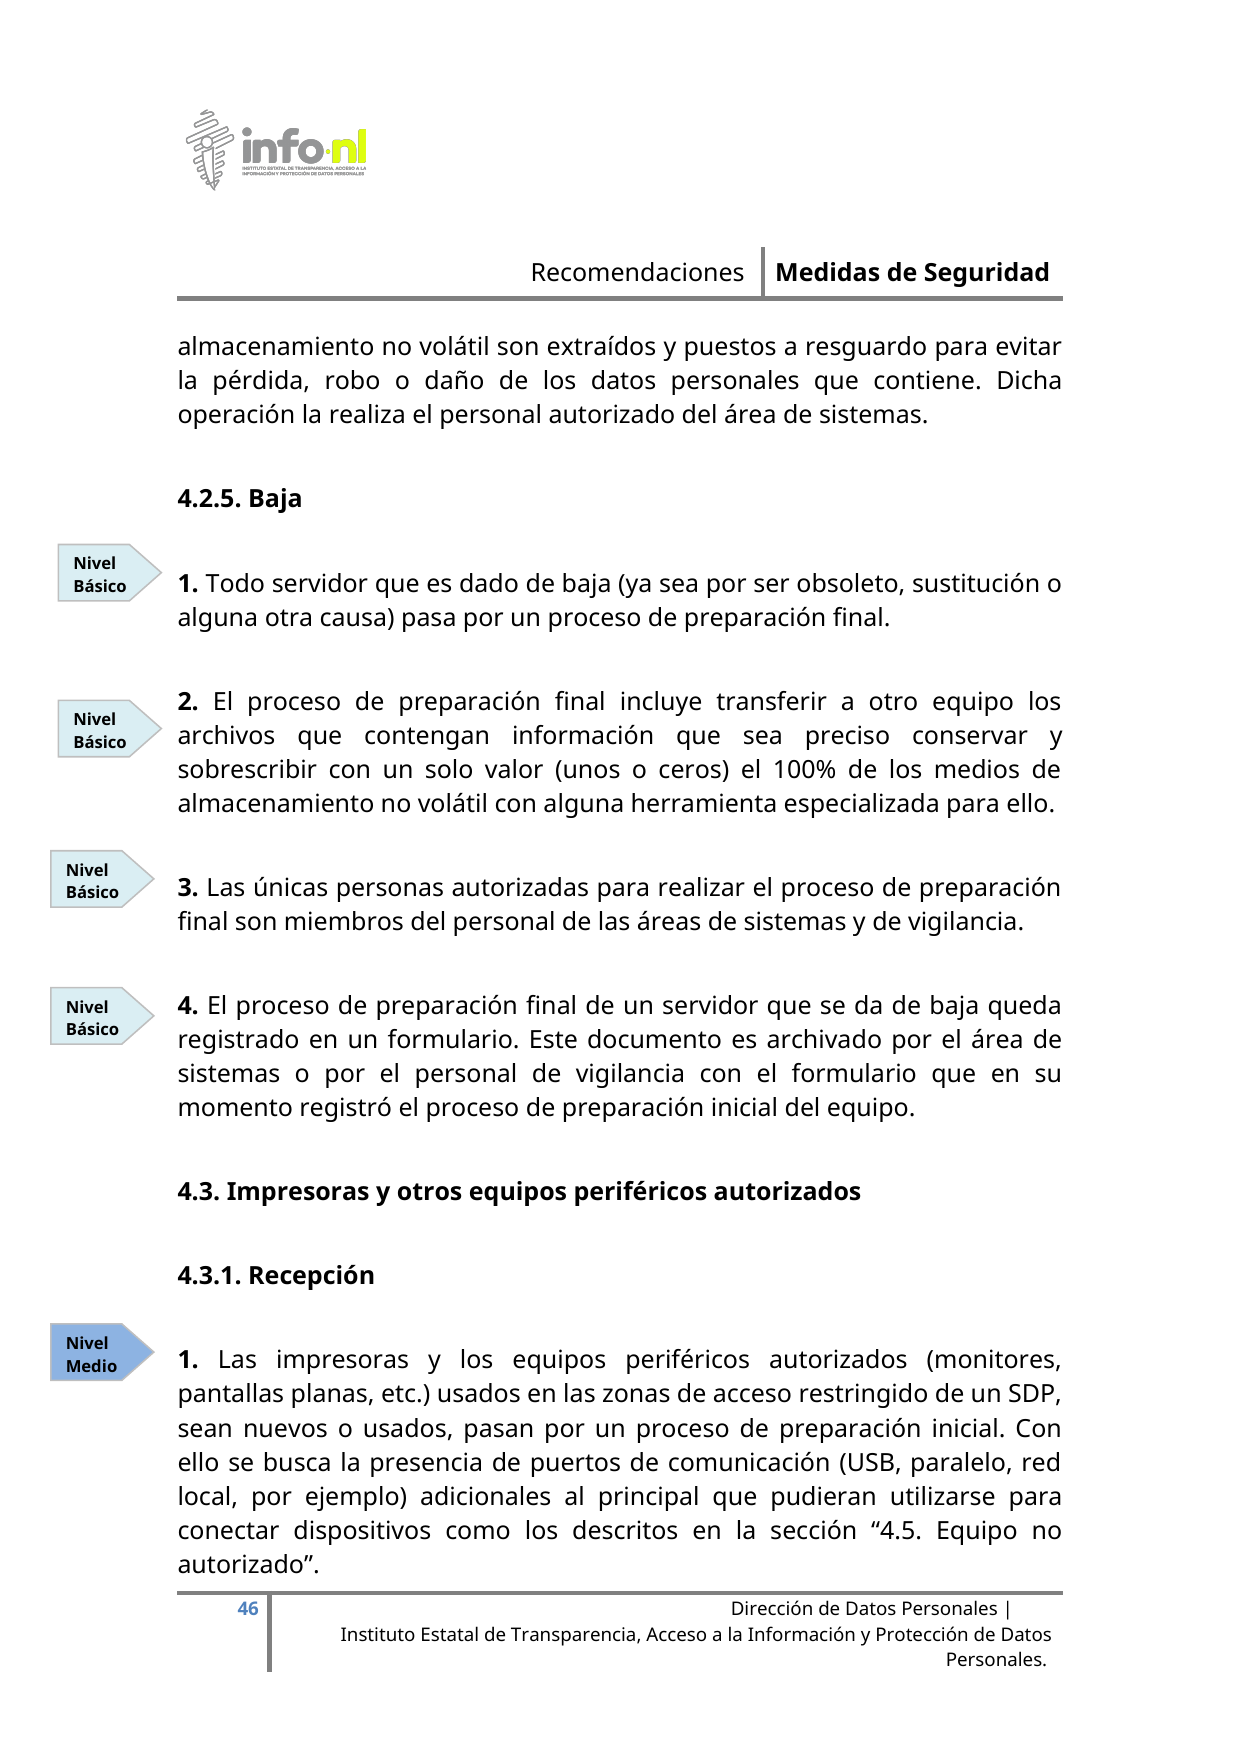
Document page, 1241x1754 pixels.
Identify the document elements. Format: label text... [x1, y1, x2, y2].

text 1. Las impresoras y los equipos periféricos autorizados (monitores, pantallas planas, etc.) usados en las zonas de acceso restringido de un SDP, sean nuevos o usados, pasan por un proceso de preparación inicial. Con ello se busca la presencia de puertos de comunicación (USB, paralelo, red local, por ejemplo) adicionales al principal que pudieran utilizarse para conectar dispositivos como los descritos en la sección “4.5. Equipo no autorizado”. [177, 1342, 1063, 1581]
text 2. El proceso de preparación final incluye transferir a otro equipo los archivos que contengan información que sea preciso conservar y sobrescribir con un solo valor (unos o ceros) el 100% de los medios de almacenamiento no volátil con alguna herramienta especializada para ello. [177, 683, 1063, 819]
text 3. Las únicas personas autorizadas para realizar el proceso de preparación final son miembros del personal de las áreas de sistemas y de vigilancia. [177, 869, 1063, 938]
text 4.2.5. Baja [177, 481, 1063, 515]
text 1. Todo servidor que es dado de baja (ya sea por ser obsoleto, sustitución o alguna otra causa) pasa por un proceso de preparación final. [177, 565, 1063, 633]
text 4. El proceso de preparación final de un servidor que se da de baja queda registrado en un formulario. Este documento es archivado por el área de sistemas o por el personal de vigilancia con el formulario que en su momento registró el proceso de preparación inicial del equipo. [177, 988, 1063, 1124]
text almacenamiento no volátil son extraídos y puestos a resguardo para evitar la pérdida, robo o daño de los datos personales que contiene. Dicha operación la realiza el personal autorizado del área de sistemas. [177, 329, 1063, 431]
text 4.3.1. Recepción [177, 1258, 1063, 1292]
text 4.3. Impresoras y otros equipos periféricos autorizados [177, 1174, 1063, 1208]
